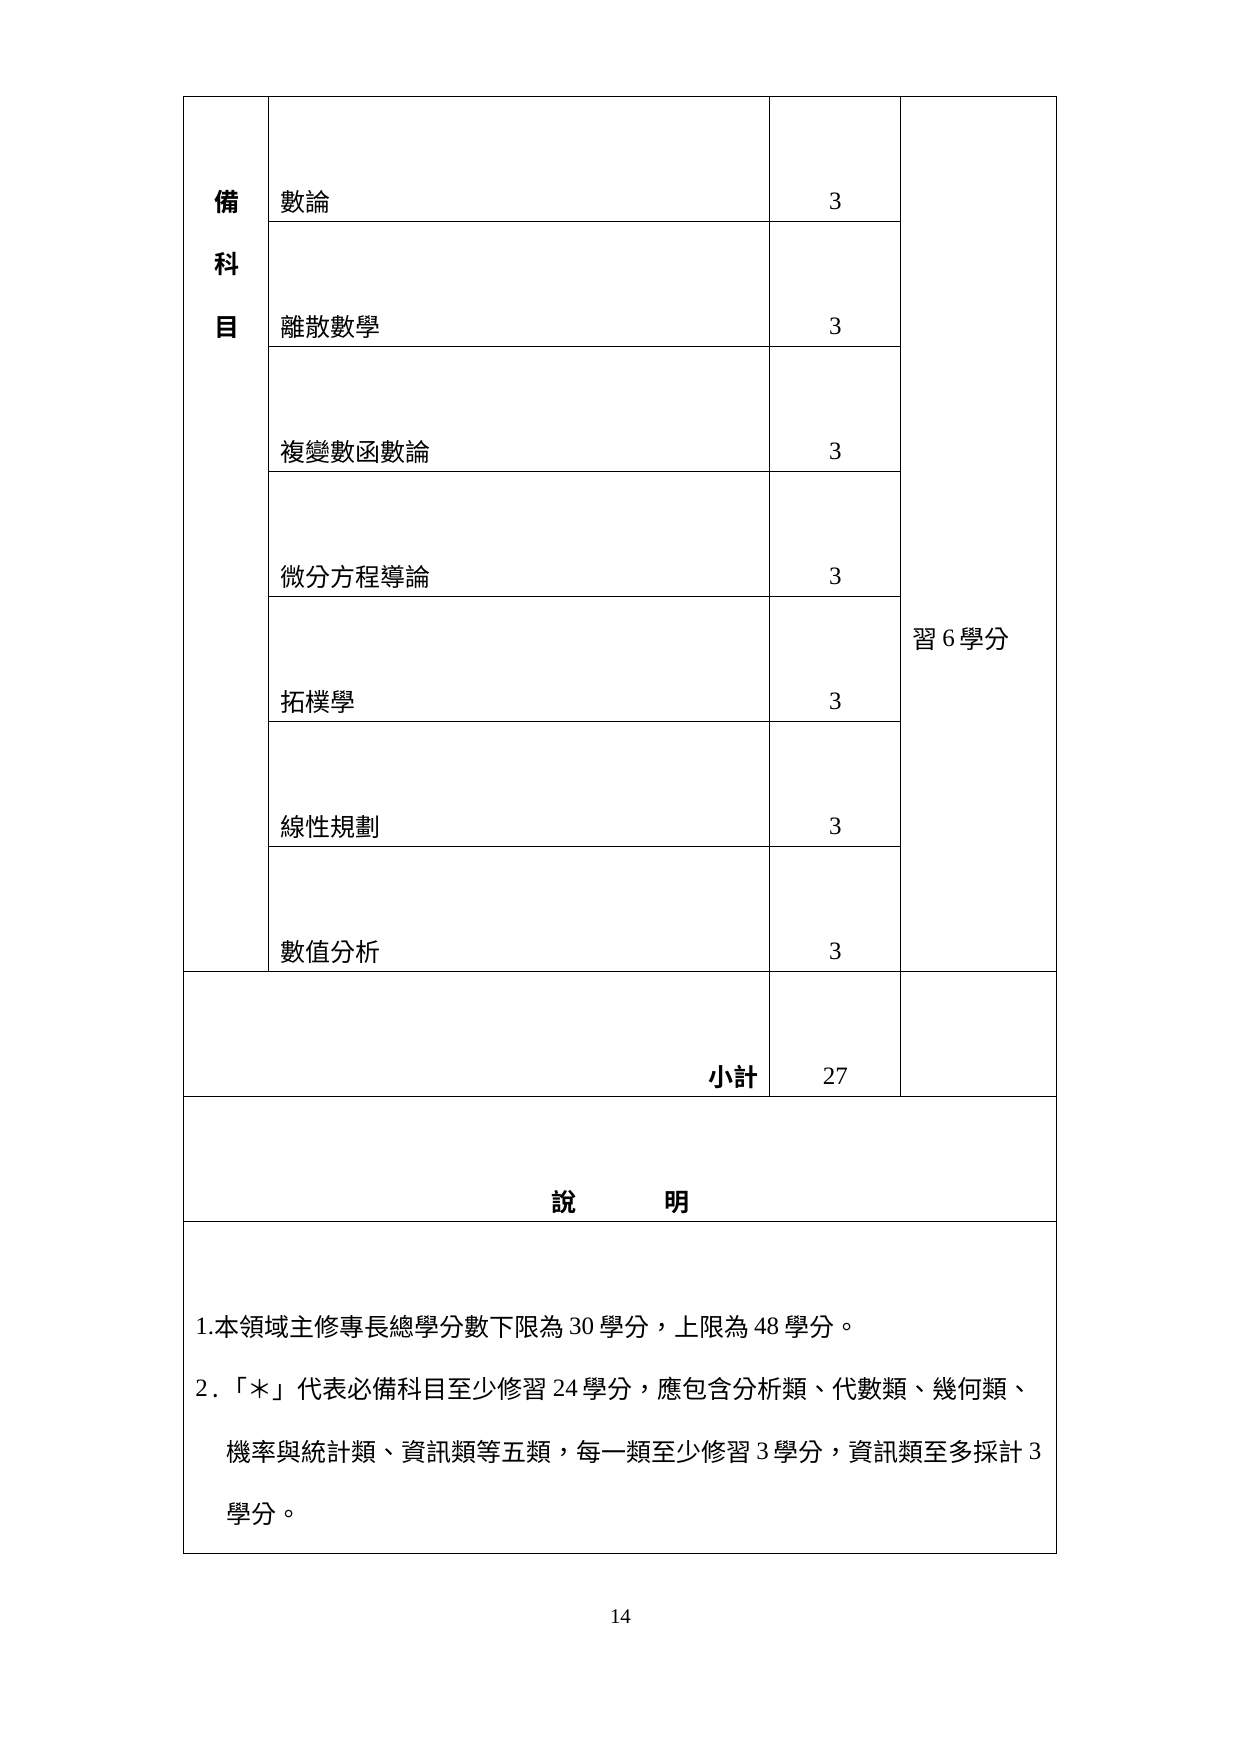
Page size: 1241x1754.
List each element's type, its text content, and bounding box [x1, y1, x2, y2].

table_cell 拓樸學 [269, 597, 769, 721]
table_cell 習6學分 [901, 97, 1056, 971]
table_cell 說 明 [184, 1097, 1056, 1221]
table_cell 3 [770, 97, 900, 221]
table_cell 3 [770, 347, 900, 471]
table_cell 3 [770, 847, 900, 971]
table_cell 3 [770, 722, 900, 846]
table_cell 離散數學 [269, 222, 769, 346]
table_cell 複變數函數論 [269, 347, 769, 471]
table_cell 小計 [184, 972, 769, 1096]
table_cell 3 [770, 472, 900, 596]
table_cell 數論 [269, 97, 769, 221]
table_cell 1.本領域主修專長總學分數下限為30學分，上限為48學分。 2.「＊」代表必備科目至少修習24學分，應包含分析類、代數類、幾何類、機率與統計類、資訊類等五類，每一類至少修習3學分，資訊類至多採計3學分。 [184, 1222, 1056, 1552]
table_cell 27 [770, 972, 900, 1096]
table_cell 數值分析 [269, 847, 769, 971]
table_cell 微分方程導論 [269, 472, 769, 596]
table_cell 備 科 目 [184, 97, 268, 971]
table_cell 3 [770, 597, 900, 721]
table_cell [901, 972, 1056, 1096]
table_cell 線性規劃 [269, 722, 769, 846]
table_cell 3 [770, 222, 900, 346]
